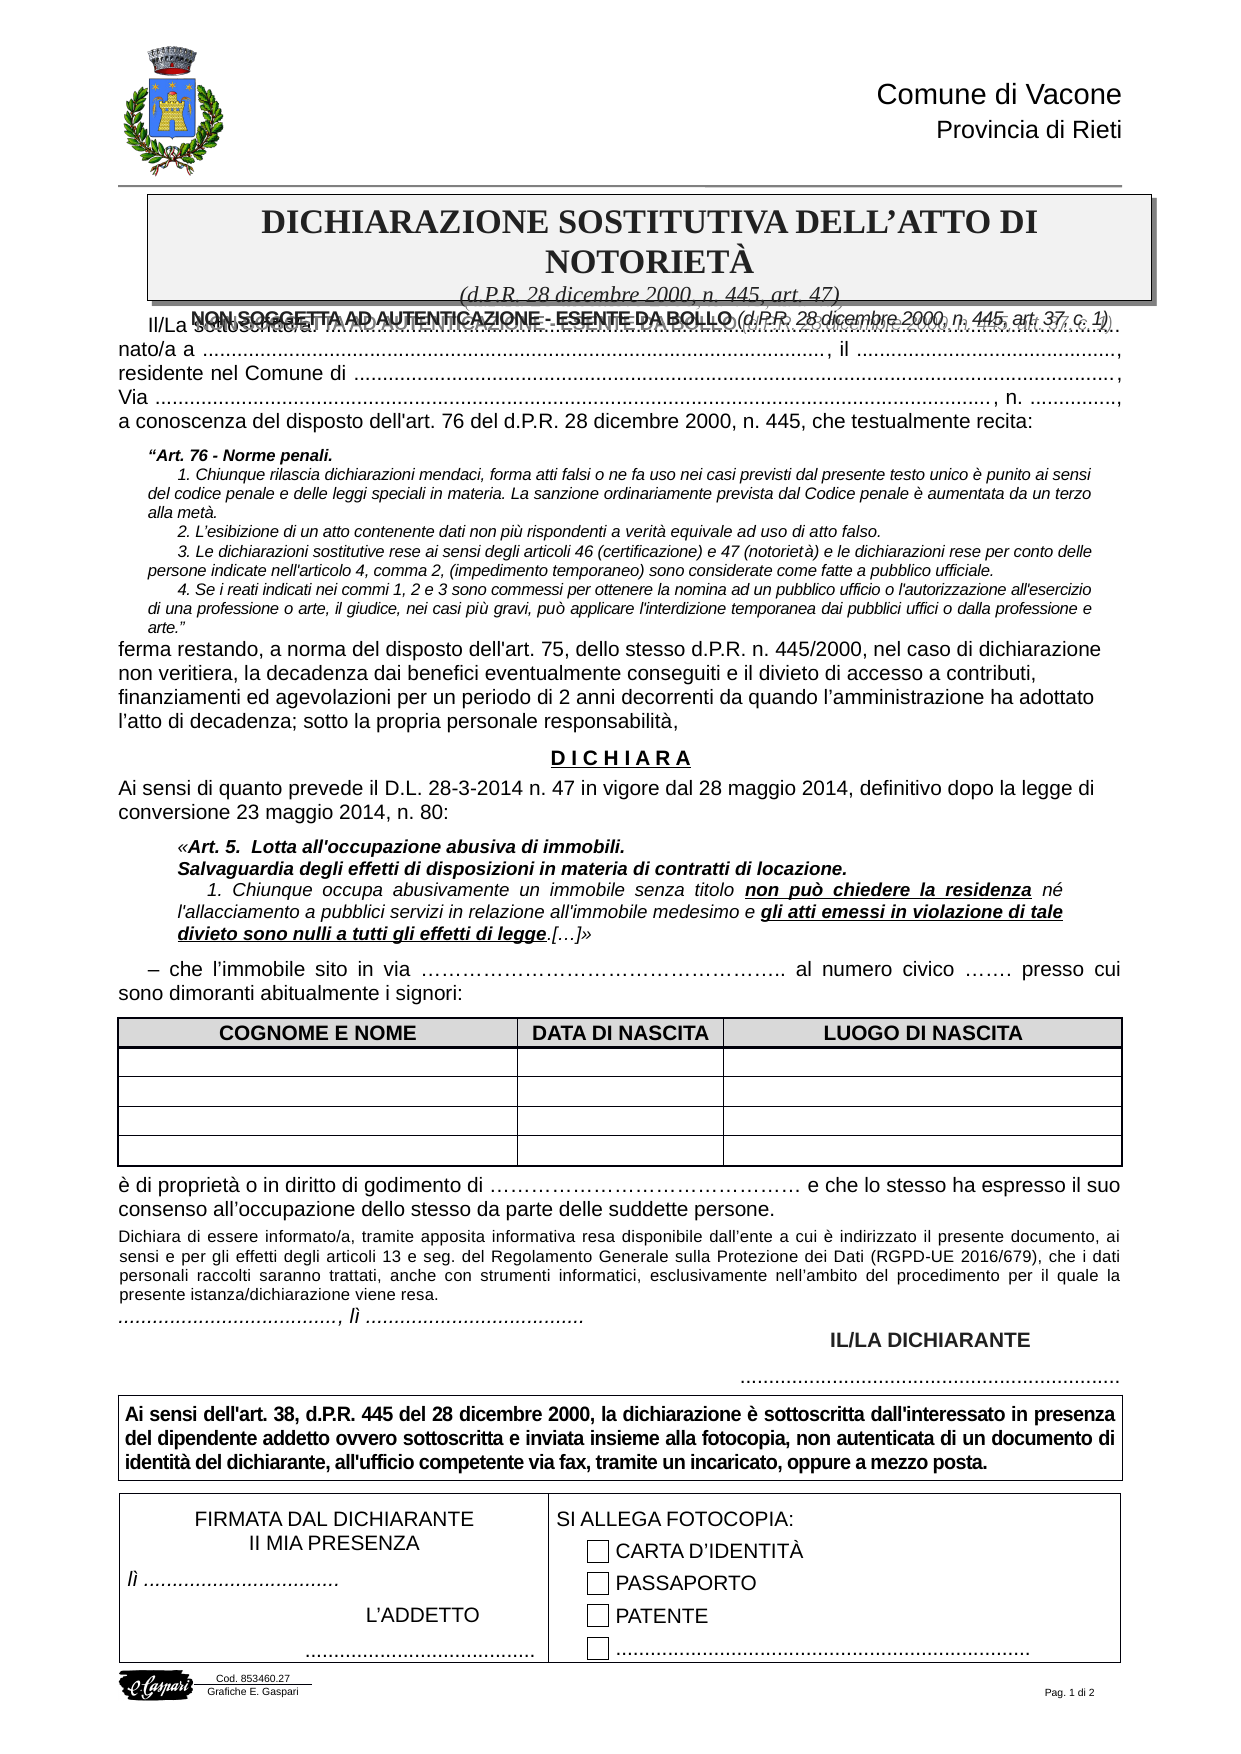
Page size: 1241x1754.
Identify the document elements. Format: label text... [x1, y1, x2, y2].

text Il/La sottoscritto/a. .......................................................................................................................................... nato/a a ............................................................................................................, il ............................................., residente nel Comune di ...................................................................................................................................., Via ................................................................................................................................................., n. ..............., a conoscenza del disposto dell'art. 76 del d.P.R. 28 dicembre 2000, n. 445, che testualmente recita: [118, 313, 1122, 433]
text 3. Le dichiarazioni sostitutive rese ai sensi degli articoli 46 (certificazione) e 47 (notorietà) e le dichiarazioni rese per conto delle persone indicate nell'articolo 4, comma 2, (impedimento temporaneo) sono considerate come fatte a pubblico ufficiale. [148, 541, 1093, 580]
text Comune di Vacone [224, 77, 1122, 110]
text ......................................, lì ...................................... [118, 1304, 1122, 1328]
text è di proprietà o in diritto di godimento di ……………………………………… e che lo stesso ha espresso il suo consenso all’occupazione dello stesso da parte delle suddette persone. [118, 1173, 1122, 1221]
text Ai sensi di quanto prevede il D.L. 28-3-2014 n. 47 in vigore dal 28 maggio 2014, definitivo dopo la legge di conversione 23 maggio 2014, n. 80: [118, 776, 1122, 824]
table_header SI ALLEGA FOTOCOPIA: CARTA D’IDENTITÀ PASSAPORTO PATENTE ........................................................................ [549, 1494, 1120, 1662]
text “Art. 76 - Norme penali. [148, 446, 1093, 465]
text Salvaguardia degli effetti di disposizioni in materia di contratti di locazione. [177, 858, 1063, 879]
table_cell [518, 1107, 723, 1135]
text 4. Se i reati indicati nei commi 1, 2 e 3 sono commessi per ottenere la nomina ad un pubblico ufficio o l'autorizzazione all'esercizio di una professione o arte, il giudice, nei casi più gravi, può applicare l'interdizione temporanea dai pubblici uffici o dalla professione e arte.” [148, 580, 1093, 637]
text «Art. 5. Lotta all'occupazione abusiva di immobili. [177, 836, 1063, 858]
table_cell [119, 1107, 517, 1135]
table_header FIRMATA DAL DICHIARANTE II MIA PRESENZA lì .................................. L’ADDETTO ........................................ [120, 1494, 548, 1662]
text .................................................................. [738, 1364, 1122, 1388]
list 1. Chiunque occupa abusivamente un immobile senza titolo non può chiedere la residenza né l'allacciamento a pubblici servizi in relazione all'immobile medesimo e gli atti emessi in violazione di tale divieto sono nulli a tutti gli effetti di legge.[…]» [177, 879, 1063, 944]
text 2. L’esibizione di un atto contenente dati non più rispondenti a verità equivale ad uso di atto falso. [148, 522, 1093, 541]
table_cell [724, 1049, 1121, 1076]
table_header COGNOME E NOME [119, 1019, 517, 1046]
table_header DATA DI NASCITA [518, 1019, 723, 1046]
table_cell [724, 1107, 1121, 1135]
text D I C H I A R A [119, 746, 1122, 769]
table_cell [119, 1077, 517, 1106]
text – che l’immobile sito in via …………………………………………….. al numero civico ……. presso cui sono dimoranti abitualmente i signori: [118, 956, 1122, 1004]
text IL/LA DICHIARANTE [738, 1328, 1122, 1352]
text 1. Chiunque rilascia dichiarazioni mendaci, forma atti falsi o ne fa uso nei casi previsti dal presente testo unico è punito ai sensi del codice penale e delle leggi speciali in materia. La sanzione ordinariamente prevista dal Codice penale è aumentata da un terzo alla metà. [148, 465, 1093, 522]
text Dichiara di essere informato/a, tramite apposita informativa resa disponibile dall’ente a cui è indirizzato il presente documento, ai sensi e per gli effetti degli articoli 13 e seg. del Regolamento Generale sulla Protezione dei Dati (RGPD-UE 2016/679), che i dati personali raccolti saranno trattati, anche con strumenti informatici, esclusivamente nell’ambito del procedimento per il quale la presente istanza/dichiarazione viene resa. [118, 1227, 1122, 1304]
table_header Ai sensi dell'art. 38, d.P.R. 445 del 28 dicembre 2000, la dichiarazione è sottoscritta dall'interessato in presenza del dipendente addetto ovvero sottoscritta e inviata insieme alla fotocopia, non autenticata di un documento di identità del dichiarante, all'ufficio competente via fax, tramite un incaricato, oppure a mezzo posta. [119, 1396, 1122, 1480]
picture [118, 1669, 194, 1701]
table_cell [518, 1077, 723, 1106]
table_cell [724, 1136, 1121, 1165]
table_cell [119, 1136, 517, 1165]
picture [122, 46, 224, 178]
table_header LUOGO DI NASCITA [724, 1019, 1121, 1046]
table_cell [518, 1049, 723, 1076]
table_cell [724, 1077, 1121, 1106]
table_cell [119, 1049, 517, 1076]
table_cell [518, 1136, 723, 1165]
text ferma restando, a norma del disposto dell'art. 75, dello stesso d.P.R. n. 445/2000, nel caso di dichiarazione non veritiera, la decadenza dai benefici eventualmente conseguiti e il divieto di accesso a contributi, finanziamenti ed agevolazioni per un periodo di 2 anni decorrenti da quando l’amministrazione ha adottato l’atto di decadenza; sotto la propria personale responsabilità, [118, 637, 1122, 733]
text Provincia di Rieti [224, 115, 1122, 144]
